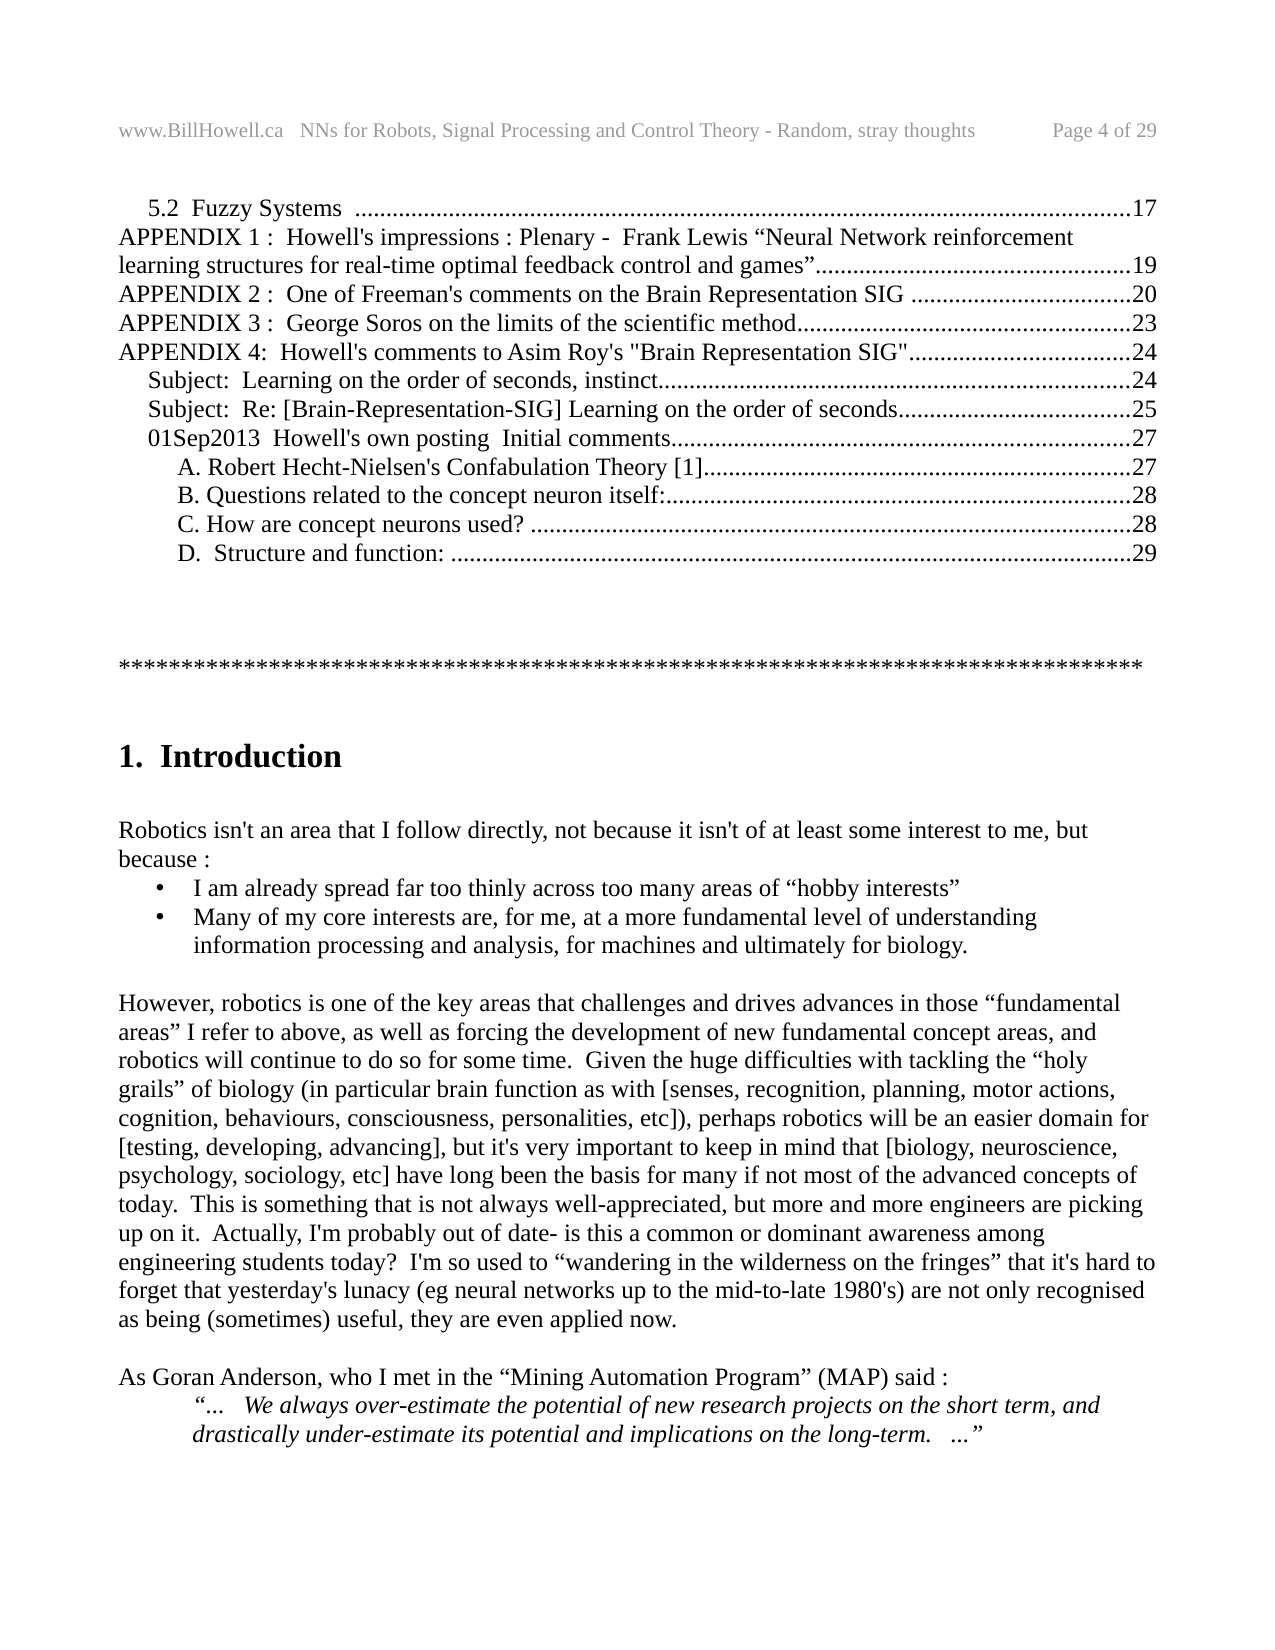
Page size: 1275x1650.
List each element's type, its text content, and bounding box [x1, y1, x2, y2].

text D. Structure and function: 29 [177, 538, 1157, 567]
text 5.2 Fuzzy Systems 17 [148, 193, 1157, 222]
text APPENDIX 2 : One of Freeman's comments on the Brain Representation SIG 20 [118, 279, 1157, 308]
text However, robotics is one of the key areas that challenges and drives advances in those “fundamental areas” I refer to above, as well as forcing the development of new fundamental concept areas, and robotics will continue to do so for some time. Given the huge difficulties with tackling the “holy grails” of biology (in particular brain function as with [senses, recognition, planning, motor actions, cognition, behaviours, consciousness, personalities, etc]), perhaps robotics will be an easier domain for [testing, developing, advancing], but it's very important to keep in mind that [biology, neuroscience, psychology, sociology, etc] have long been the basis for many if not most of the advanced concepts of today. This is something that is not always well-appreciated, but more and more engineers are picking up on it. Actually, I'm probably out of date- is this a common or dominant awareness among engineering students today? I'm so used to “wandering in the wilderness on the fringes” that it's hard to forget that yesterday's lunacy (eg neural networks up to the mid-to-late 1980's) are not only recognised as being (sometimes) useful, they are even applied now. [118, 988, 1157, 1333]
text ********************************************************************************** [118, 653, 1157, 682]
text B. Questions related to the concept neuron itself: 28 [177, 481, 1157, 509]
text As Goran Anderson, who I met in the “Mining Automation Program” (MAP) said : [118, 1362, 1157, 1391]
subtitle 1. Introduction [118, 736, 1157, 774]
text APPENDIX 4: Howell's comments to Asim Roy's "Brain Representation SIG" 24 [118, 337, 1157, 366]
text 01Sep2013 Howell's own posting Initial comments 27 [148, 423, 1157, 452]
text A. Robert Hecht-Nielsen's Confabulation Theory [1] 27 [177, 452, 1157, 481]
text APPENDIX 1 : Howell's impressions : Plenary - Frank Lewis “Neural Network reinforcement learning structures for real-time optimal feedback control and games” 19 [118, 222, 1157, 279]
text Subject: Re: [Brain-Representation-SIG] Learning on the order of seconds 25 [148, 394, 1157, 423]
list I am already spread far too thinly across too many areas of “hobby interests” [156, 873, 1157, 902]
text Subject: Learning on the order of seconds, instinct 24 [148, 366, 1157, 394]
text APPENDIX 3 : George Soros on the limits of the scientific method 23 [118, 308, 1157, 337]
list Many of my core interests are, for me, at a more fundamental level of understanding information processing and analysis, for machines and ultimately for biology. [156, 902, 1157, 959]
text Robotics isn't an area that I follow directly, not because it isn't of at least some interest to me, but because : [118, 816, 1157, 873]
text C. How are concept neurons used? 28 [177, 509, 1157, 538]
text “... We always over-estimate the potential of new research projects on the short term, and drastically under-estimate its potential and implications on the long-term. ...” [192, 1391, 1157, 1448]
